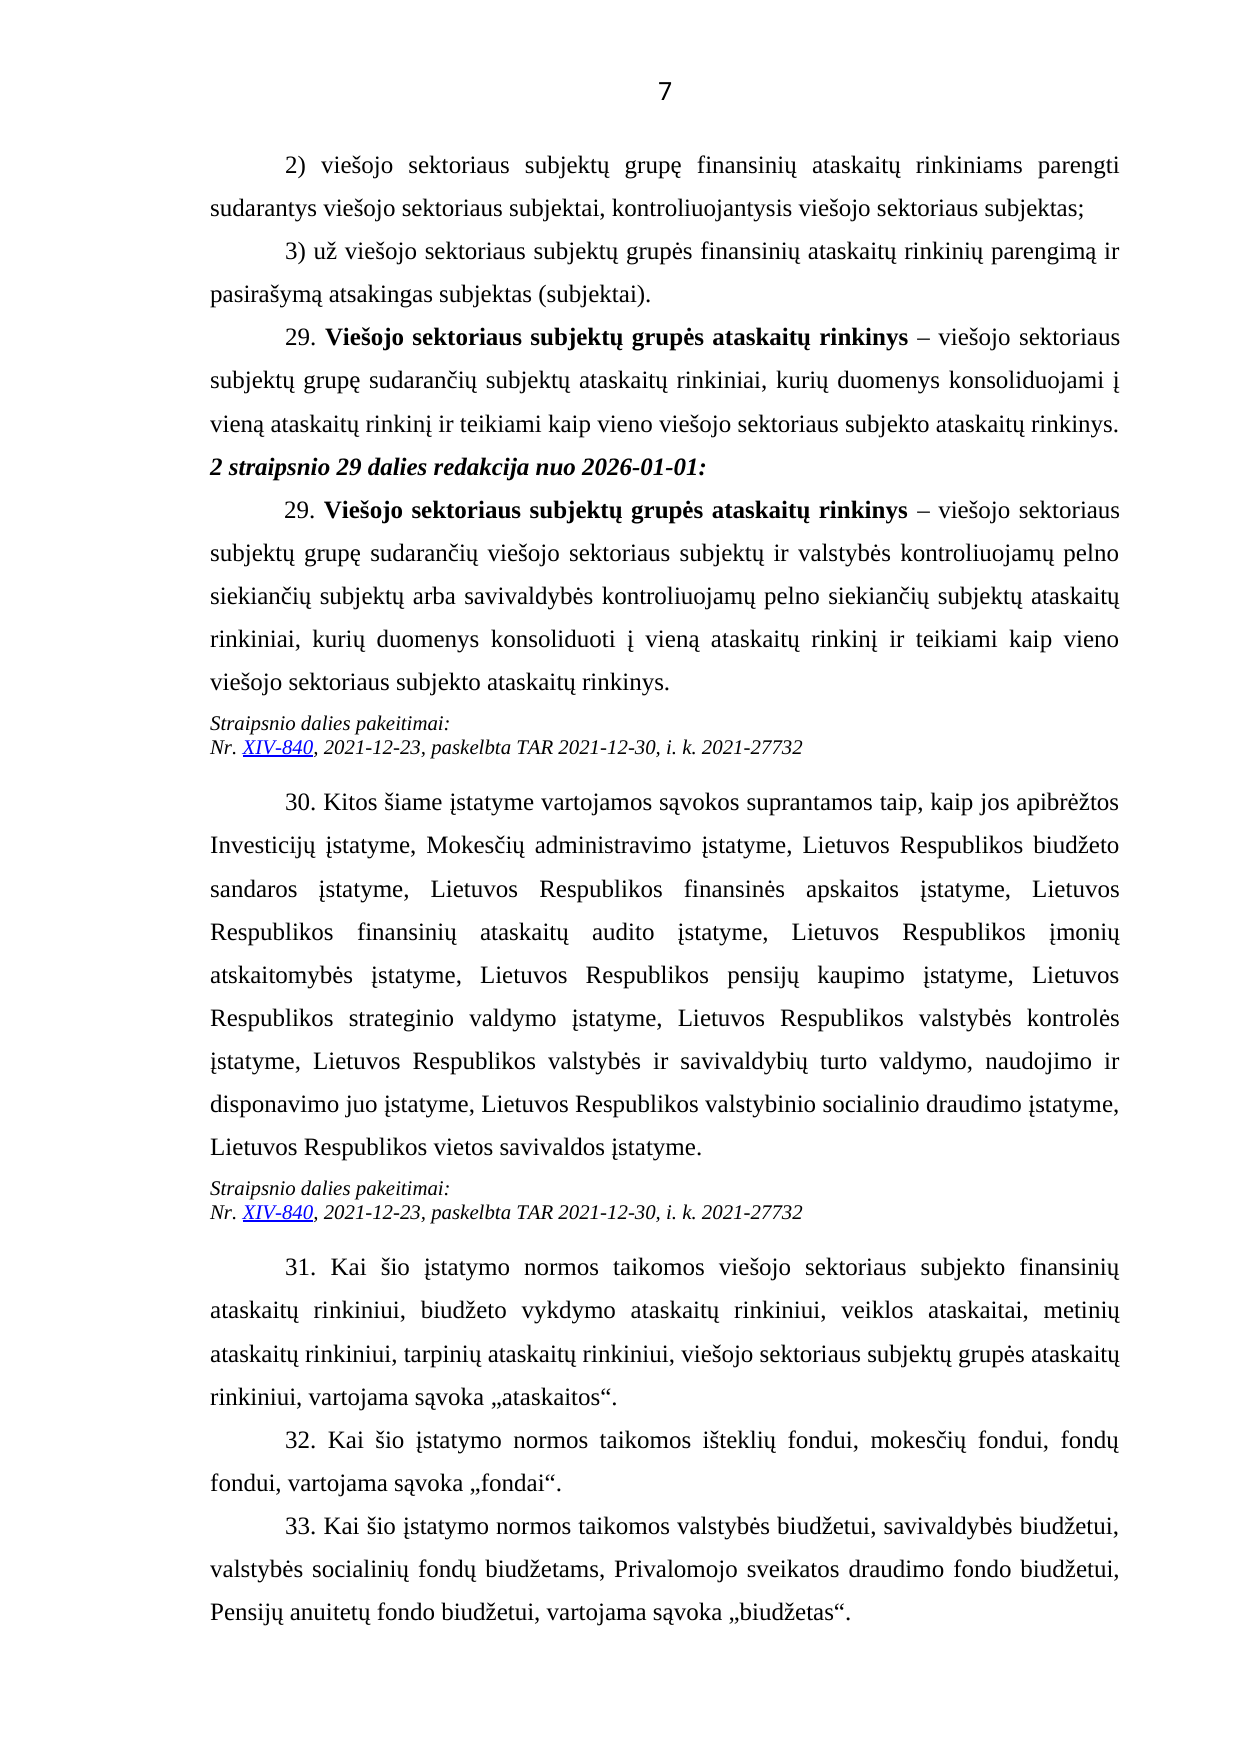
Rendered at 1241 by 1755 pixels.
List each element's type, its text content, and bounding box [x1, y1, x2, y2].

text 29. Viešojo sektoriaus subjektų grupės ataskaitų rinkinys – viešojo sektoriaus subjektų grupę sudarančių viešojo sektoriaus subjektų ir valstybės kontroliuojamų pelno siekiančių subjektų arba savivaldybės kontroliuojamų pelno siekiančių subjektų ataskaitų rinkiniai, kurių duomenys konsoliduoti į vieną ataskaitų rinkinį ir teikiami kaip vieno viešojo sektoriaus subjekto ataskaitų rinkinys. [210, 495, 1120, 696]
text 2) viešojo sektoriaus subjektų grupę finansinių ataskaitų rinkiniams parengti sudarantys viešojo sektoriaus subjektai, kontroliuojantysis viešojo sektoriaus subjektas; [210, 150, 1120, 222]
text Straipsnio dalies pakeitimai: [210, 1176, 1120, 1200]
text 32. Kai šio įstatymo normos taikomos išteklių fondui, mokesčių fondui, fondų fondui, vartojama sąvoka „fondai“. [210, 1425, 1120, 1497]
text Straipsnio dalies pakeitimai: [210, 711, 1120, 735]
text 31. Kai šio įstatymo normos taikomos viešojo sektoriaus subjekto finansinių ataskaitų rinkiniui, biudžeto vykdymo ataskaitų rinkiniui, veiklos ataskaitai, metinių ataskaitų rinkiniui, tarpinių ataskaitų rinkiniui, viešojo sektoriaus subjektų grupės ataskaitų rinkiniui, vartojama sąvoka „ataskaitos“. [210, 1252, 1120, 1411]
text 29. Viešojo sektoriaus subjektų grupės ataskaitų rinkinys – viešojo sektoriaus subjektų grupę sudarančių subjektų ataskaitų rinkiniai, kurių duomenys konsoliduojami į vieną ataskaitų rinkinį ir teikiami kaip vieno viešojo sektoriaus subjekto ataskaitų rinkinys. [210, 322, 1120, 437]
text 30. Kitos šiame įstatyme vartojamos sąvokos suprantamos taip, kaip jos apibrėžtos Investicijų įstatyme, Mokesčių administravimo įstatyme, Lietuvos Respublikos biudžeto sandaros įstatyme, Lietuvos Respublikos finansinės apskaitos įstatyme, Lietuvos Respublikos finansinių ataskaitų audito įstatyme, Lietuvos Respublikos įmonių atskaitomybės įstatyme, Lietuvos Respublikos pensijų kaupimo įstatyme, Lietuvos Respublikos strateginio valdymo įstatyme, Lietuvos Respublikos valstybės kontrolės įstatyme, Lietuvos Respublikos valstybės ir savivaldybių turto valdymo, naudojimo ir disponavimo juo įstatyme, Lietuvos Respublikos valstybinio socialinio draudimo įstatyme, Lietuvos Respublikos vietos savivaldos įstatyme. [210, 787, 1120, 1161]
text Nr. XIV-840, 2021-12-23, paskelbta TAR 2021-12-30, i. k. 2021-27732 [210, 735, 1120, 759]
text 3) už viešojo sektoriaus subjektų grupės finansinių ataskaitų rinkinių parengimą ir pasirašymą atsakingas subjektas (subjektai). [210, 236, 1120, 308]
text Nr. XIV-840, 2021-12-23, paskelbta TAR 2021-12-30, i. k. 2021-27732 [210, 1200, 1120, 1224]
text 2 straipsnio 29 dalies redakcija nuo 2026-01-01: [210, 452, 1120, 481]
text 33. Kai šio įstatymo normos taikomos valstybės biudžetui, savivaldybės biudžetui, valstybės socialinių fondų biudžetams, Privalomojo sveikatos draudimo fondo biudžetui, Pensijų anuitetų fondo biudžetui, vartojama sąvoka „biudžetas“. [210, 1511, 1120, 1626]
